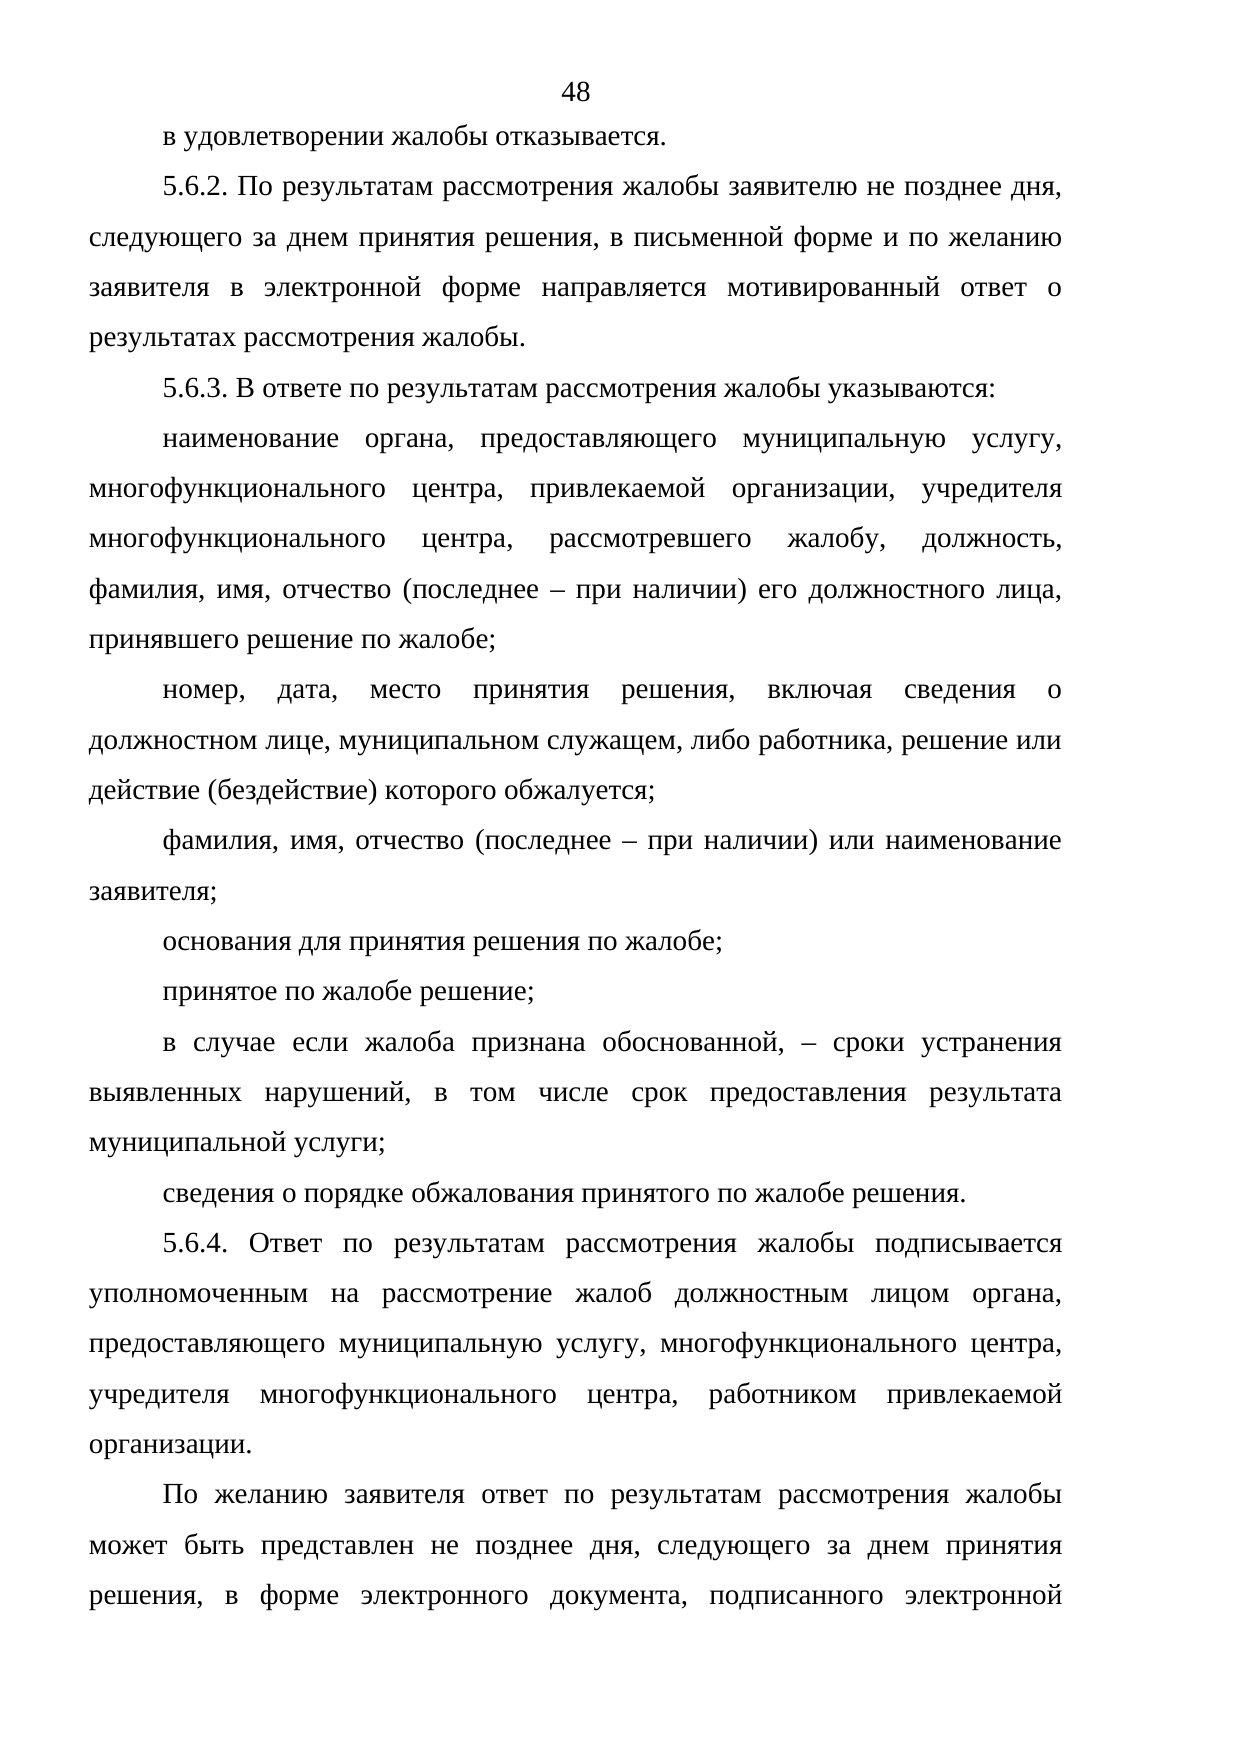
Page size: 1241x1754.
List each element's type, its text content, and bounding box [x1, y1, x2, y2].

text основания для принятия решения по жалобе; [89, 923, 1063, 957]
text 5.6.3. В ответе по результатам рассмотрения жалобы указываются: [89, 370, 1063, 403]
text наименование органа, предоставляющего муниципальную услугу, многофункционального центра, привлекаемой организации, учредителя многофункционального центра, рассмотревшего жалобу, должность, фамилия, имя, отчество (последнее – при наличии) его должностного лица, принявшего решение по жалобе; [89, 420, 1063, 655]
text номер, дата, место принятия решения, включая сведения о должностном лице, муниципальном служащем, либо работника, решение или действие (бездействие) которого обжалуется; [89, 672, 1063, 806]
text 5.6.2. По результатам рассмотрения жалобы заявителю не позднее дня, следующего за днем принятия решения, в письменной форме и по желанию заявителя в электронной форме направляется мотивированный ответ о результатах рассмотрения жалобы. [89, 168, 1063, 353]
text в случае если жалоба признана обоснованной, – сроки устранения выявленных нарушений, в том числе срок предоставления результата муниципальной услуги; [89, 1024, 1063, 1158]
text в удовлетворении жалобы отказывается. [89, 118, 1063, 152]
text сведения о порядке обжалования принятого по жалобе решения. [89, 1175, 1063, 1208]
text По желанию заявителя ответ по результатам рассмотрения жалобы может быть представлен не позднее дня, следующего за днем принятия решения, в форме электронного документа, подписанного электронной [89, 1477, 1063, 1611]
text фамилия, имя, отчество (последнее – при наличии) или наименование заявителя; [89, 822, 1063, 906]
text принятое по жалобе решение; [89, 973, 1063, 1007]
text 5.6.4. Ответ по результатам рассмотрения жалобы подписывается уполномоченным на рассмотрение жалоб должностным лицом органа, предоставляющего муниципальную услугу, многофункционального центра, учредителя многофункционального центра, работником привлекаемой организации. [89, 1225, 1063, 1460]
